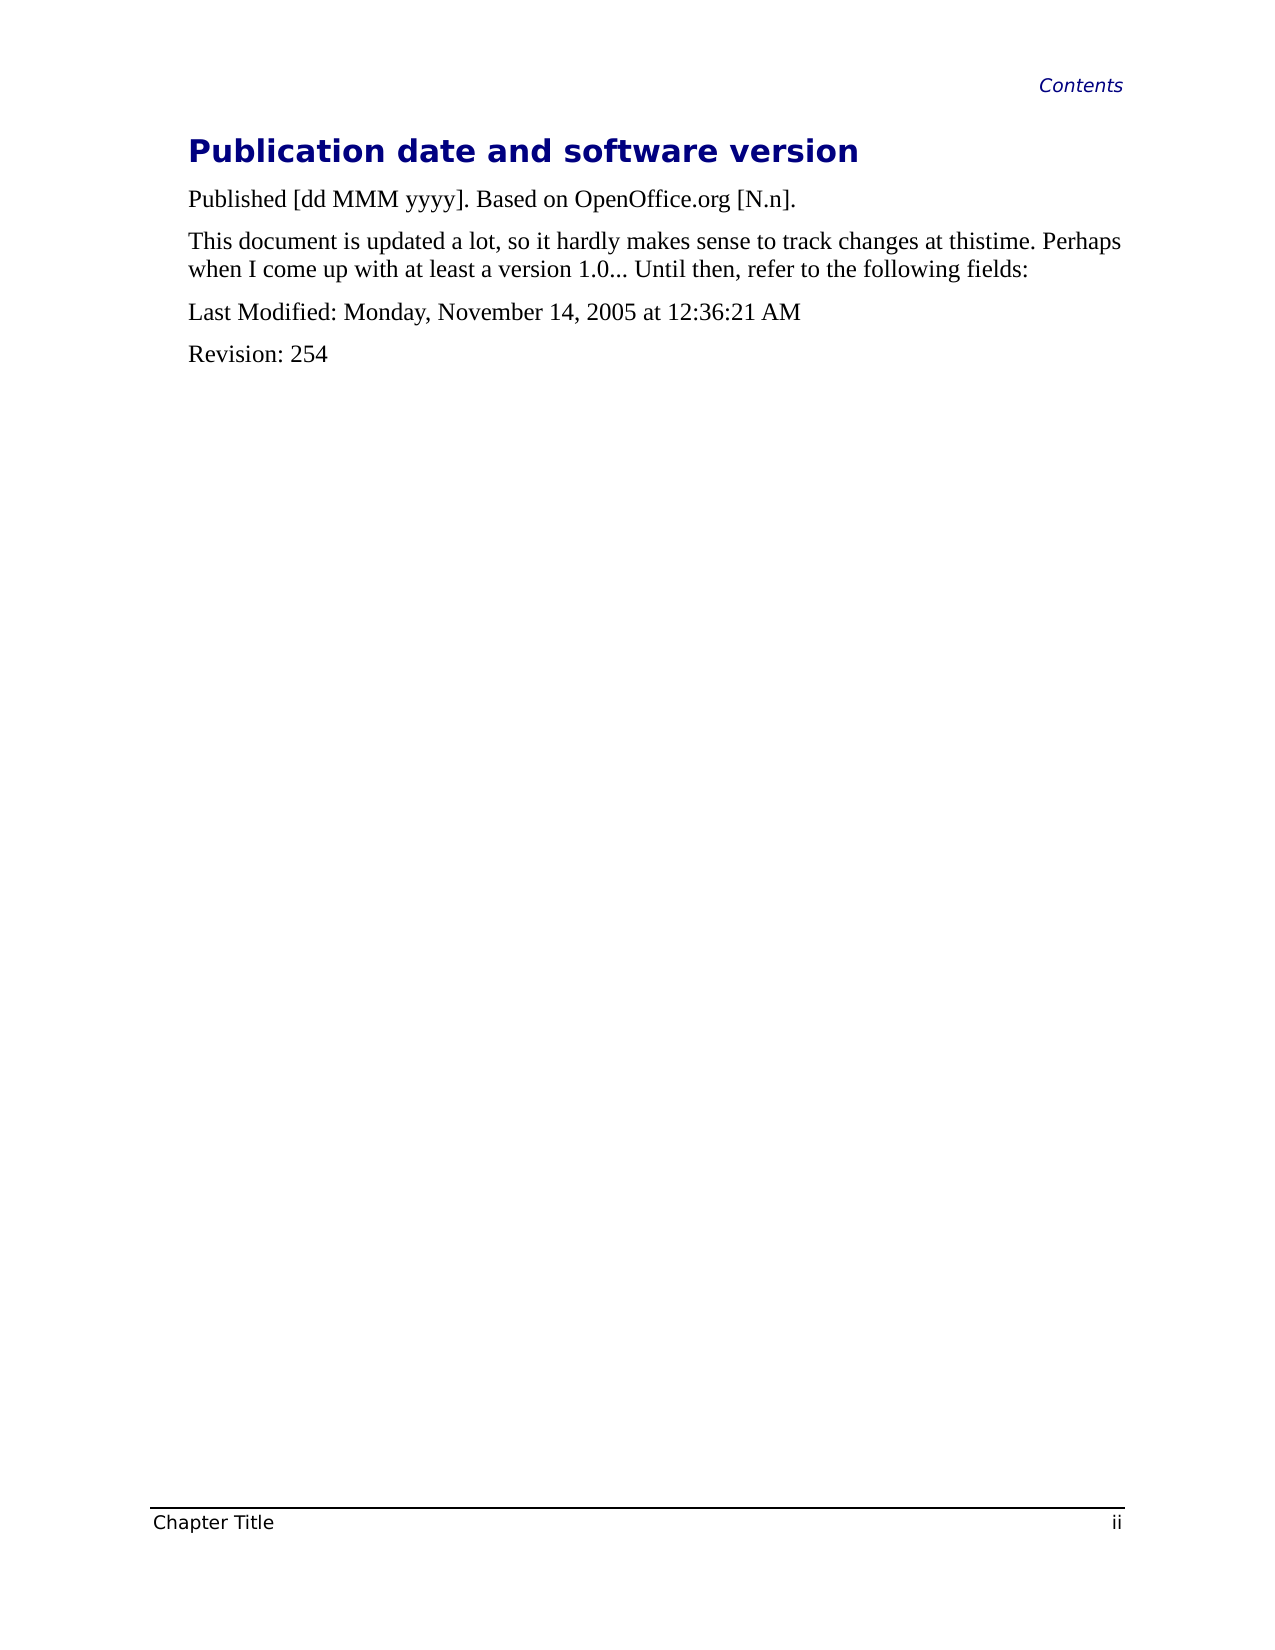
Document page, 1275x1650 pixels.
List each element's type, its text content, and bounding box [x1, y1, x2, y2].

text Published [dd MMM yyyy]. Based on OpenOffice.org [N.n]. [188, 185, 1125, 213]
text Revision: 254 [188, 340, 1125, 368]
text This document is updated a lot, so it hardly makes sense to track changes at thistime. Perhaps when I come up with at least a version 1.0... Until then, refer to the following fields: [188, 227, 1125, 283]
text Last Modified: Monday, November 14, 2005 at 12:36:21 AM [188, 298, 1125, 325]
subtitle Publication date and software version [188, 134, 1125, 170]
